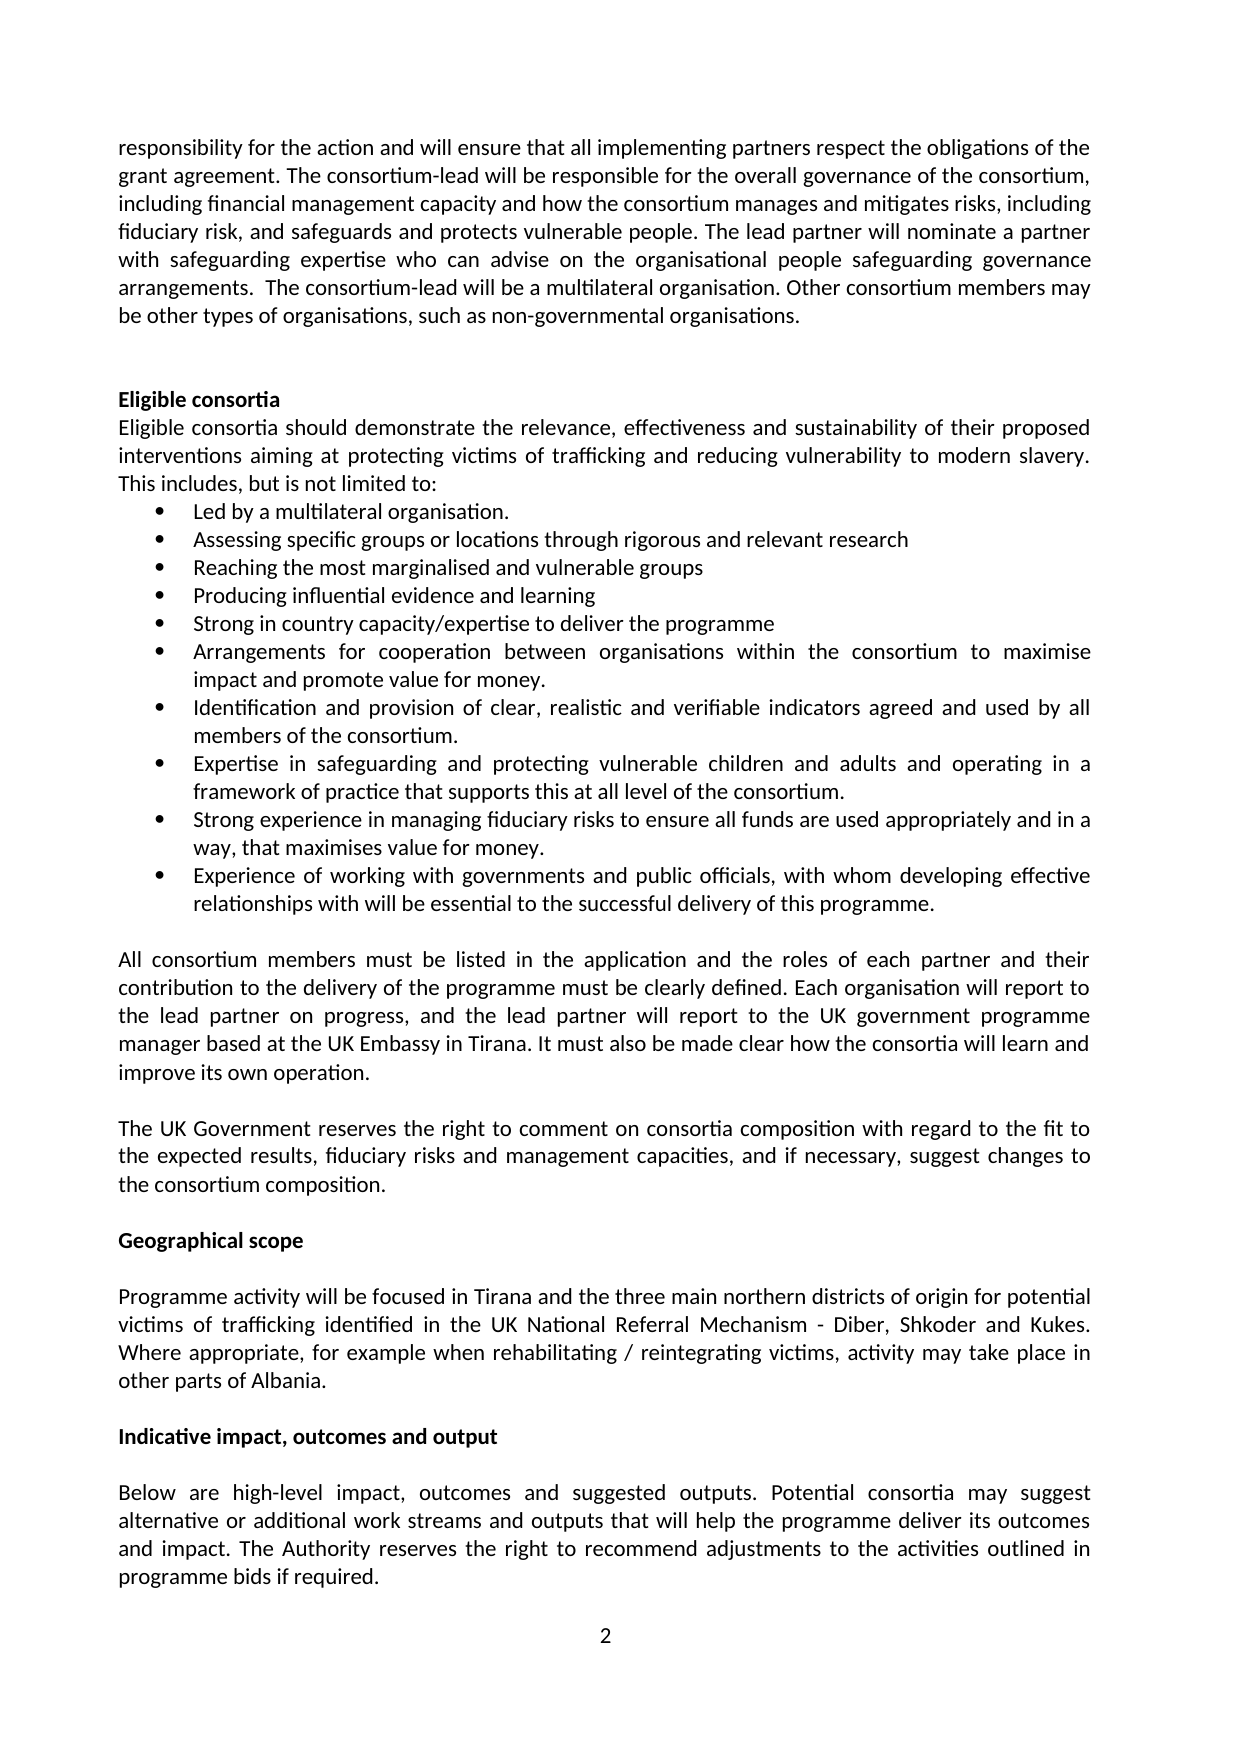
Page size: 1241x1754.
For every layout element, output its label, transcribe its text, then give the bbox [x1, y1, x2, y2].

list Arrangements for cooperation between organisations within the consortium to maximise impact and promote value for money. [156, 637, 1093, 693]
list Identification and provision of clear, realistic and verifiable indicators agreed and used by all members of the consortium. [156, 693, 1093, 749]
text Programme activity will be focused in Tirana and the three main northern districts of origin for potential victims of trafficking identified in the UK National Referral Mechanism - Diber, Shkoder and Kukes. Where appropriate, for example when rehabilitating / reintegrating victims, activity may take place in other parts of Albania. [118, 1282, 1093, 1394]
text Below are high-level impact, outcomes and suggested outputs. Potential consortia may suggest alternative or additional work streams and outputs that will help the programme deliver its outcomes and impact. The Authority reserves the right to recommend adjustments to the activities outlined in programme bids if required. [118, 1478, 1093, 1590]
list Strong experience in managing fiduciary risks to ensure all funds are used appropriately and in a way, that maximises value for money. [156, 805, 1093, 861]
text Eligible consortia should demonstrate the relevance, effectiveness and sustainability of their proposed interventions aiming at protecting victims of trafficking and reducing vulnerability to modern slavery. This includes, but is not limited to: [118, 413, 1093, 497]
list Experience of working with governments and public officials, with whom developing effective relationships with will be essential to the successful delivery of this programme. [156, 861, 1093, 917]
text Geographical scope [118, 1226, 1093, 1254]
list Reaching the most marginalised and vulnerable groups [156, 553, 1093, 581]
text Indicative impact, outcomes and output [118, 1422, 1093, 1450]
text The UK Government reserves the right to comment on consortia composition with regard to the fit to the expected results, fiduciary risks and management capacities, and if necessary, suggest changes to the consortium composition. [118, 1114, 1093, 1198]
list Led by a multilateral organisation. [156, 497, 1093, 525]
list Producing influential evidence and learning [156, 581, 1093, 609]
list Expertise in safeguarding and protecting vulnerable children and adults and operating in a framework of practice that supports this at all level of the consortium. [156, 749, 1093, 805]
text Eligible consortia [118, 385, 1093, 413]
text All consortium members must be listed in the application and the roles of each partner and their contribution to the delivery of the programme must be clearly defined. Each organisation will report to the lead partner on progress, and the lead partner will report to the UK government programme manager based at the UK Embassy in Tirana. It must also be made clear how the consortia will learn and improve its own operation. [118, 946, 1093, 1086]
list Assessing specific groups or locations through rigorous and relevant research [156, 525, 1093, 553]
text responsibility for the action and will ensure that all implementing partners respect the obligations of the grant agreement. The consortium-lead will be responsible for the overall governance of the consortium, including financial management capacity and how the consortium manages and mitigates risks, including fiduciary risk, and safeguards and protects vulnerable people. The lead partner will nominate a partner with safeguarding expertise who can advise on the organisational people safeguarding governance arrangements. The consortium-lead will be a multilateral organisation. Other consortium members may be other types of organisations, such as non-governmental organisations. [118, 133, 1093, 329]
list Strong in country capacity/expertise to deliver the programme [156, 609, 1093, 637]
